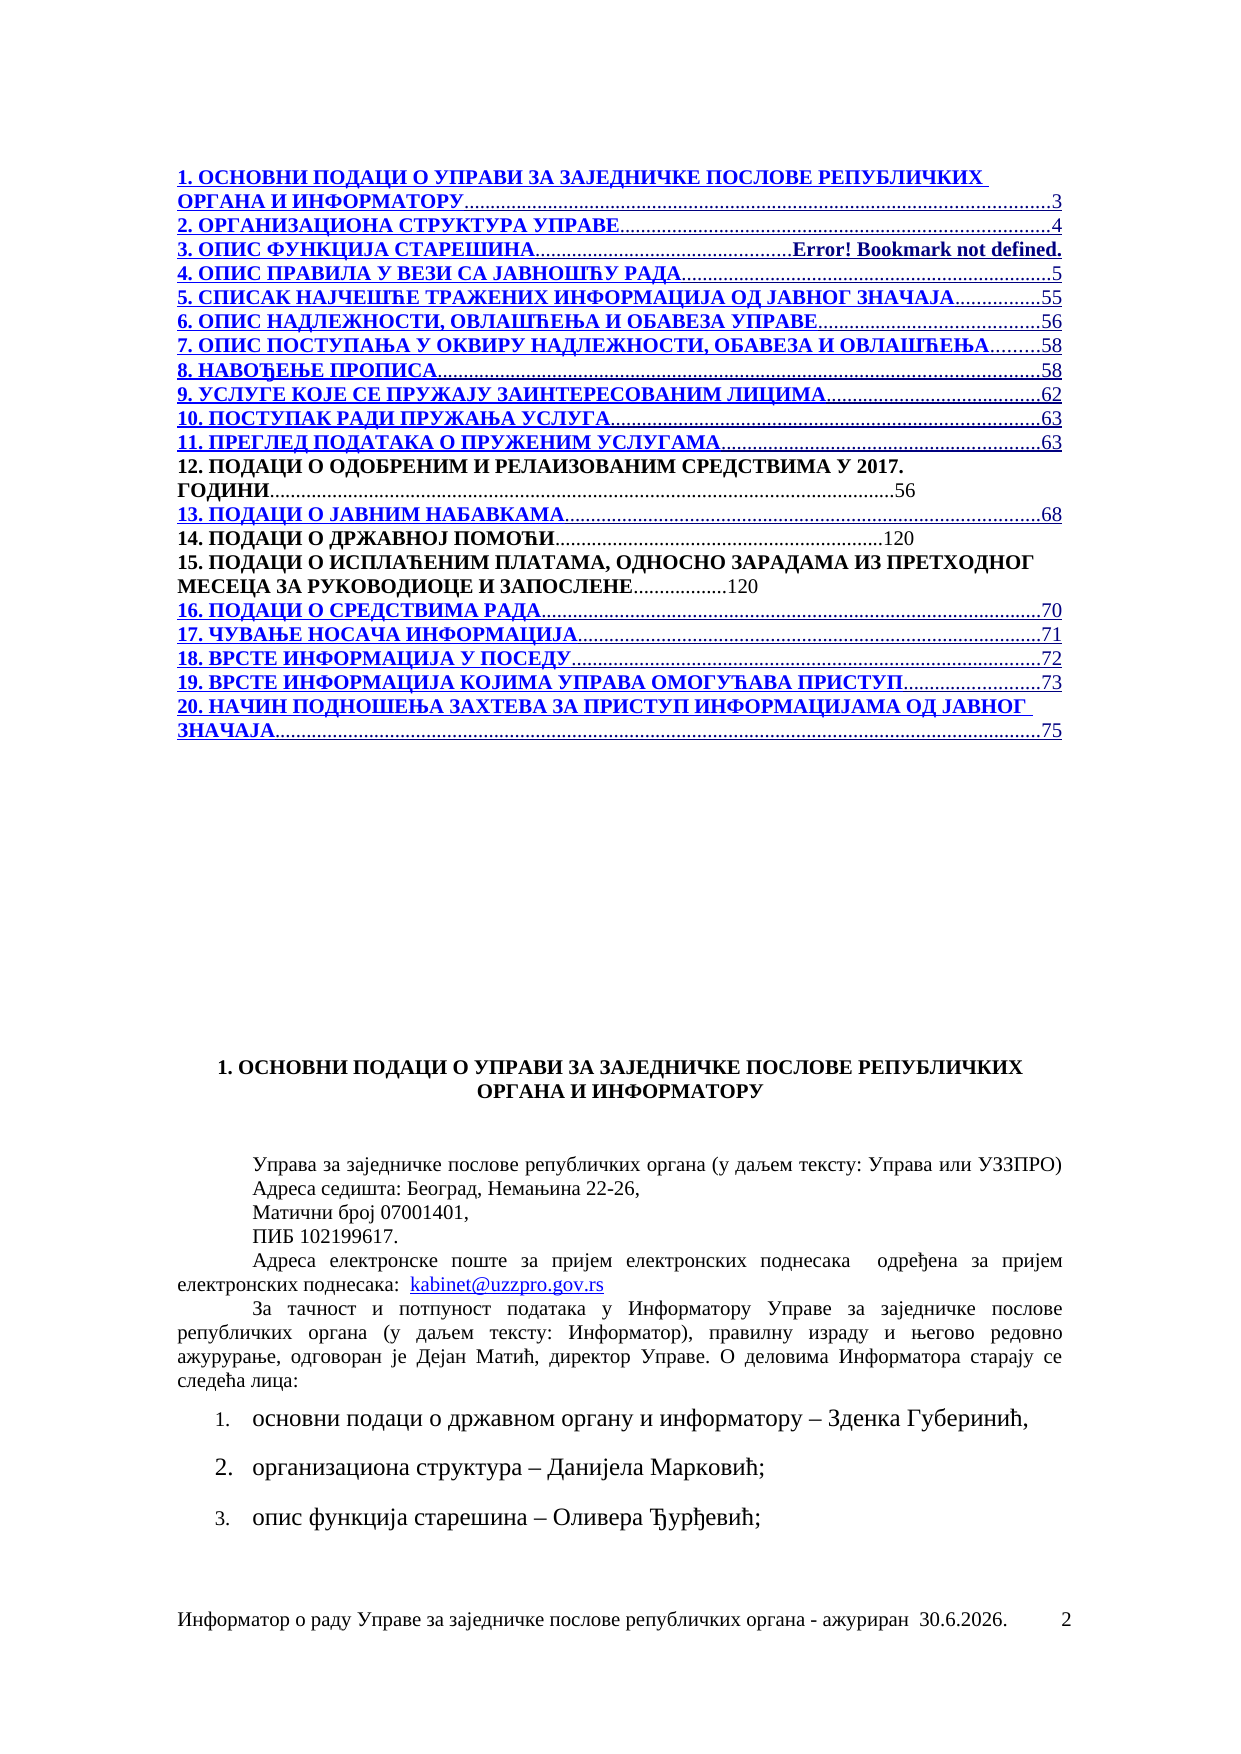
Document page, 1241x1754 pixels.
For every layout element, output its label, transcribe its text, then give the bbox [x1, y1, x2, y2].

text ПИБ 102199617. [252, 1224, 1063, 1248]
text 18. ВРСТЕ ИНФОРМАЦИЈА У ПОСЕДУ 72 [177, 646, 1063, 670]
text 3. ОПИС ФУНКЦИЈА СТАРЕШИНА Error! Bookmark not defined. [177, 237, 1063, 261]
text Управа за заједничке послове републичких органа (у даљем тексту: Управа или УЗЗПРО) Адреса седишта: Београд, Немањина 22-26, [252, 1152, 1063, 1200]
text 7. ОПИС ПОСТУПАЊА У ОКВИРУ НАДЛЕЖНОСТИ, ОБАВЕЗА И ОВЛАШЋЕЊА 58 [177, 333, 1063, 357]
text 9. УСЛУГЕ КОЈЕ СЕ ПРУЖАЈУ ЗАИНТЕРЕСОВАНИМ ЛИЦИМА 62 [177, 382, 1063, 406]
text За тачност и потпуност података у Информатору Управе за заједничке послове републичких органа (у даљем тексту: Информатор), правилну израду и његово редовно ажурурање, одговоран је Дејан Матић, директор Управе. О деловима Информатора старају се следећа лица: [177, 1296, 1063, 1392]
text 17. ЧУВАЊЕ НОСАЧА ИНФОРМАЦИЈА 71 [177, 622, 1063, 646]
text 12. ПОДАЦИ О ОДОБРЕНИМ И РЕЛАИЗОВАНИМ СРЕДСТВИМА У 2017. ГОДИНИ........................................................................................................................56 [177, 454, 1063, 502]
text 13. ПОДАЦИ О ЈАВНИМ НАБАВКАМА 68 [177, 502, 1063, 526]
text 8. НАВОЂЕЊЕ ПРОПИСА 58 [177, 357, 1063, 382]
list организациона структура – Данијела Марковић; [214, 1452, 1063, 1481]
text 2. ОРГАНИЗАЦИОНА СТРУКТУРА УПРАВЕ 4 [177, 213, 1063, 237]
list опис функција старешина – Оливера Ђурђевић; [214, 1502, 1063, 1531]
text Матични број 07001401, [252, 1200, 1063, 1224]
text 6. ОПИС НАДЛЕЖНОСТИ, ОВЛАШЋЕЊА И ОБАВЕЗА УПРАВЕ 56 [177, 309, 1063, 333]
text 16. ПОДАЦИ О СРЕДСТВИМА РАДА 70 [177, 598, 1063, 622]
text 10. ПОСТУПАК РАДИ ПРУЖАЊА УСЛУГА 63 [177, 406, 1063, 430]
text 5. СПИСАК НАЈЧЕШЋЕ ТРАЖЕНИХ ИНФОРМАЦИЈА ОД ЈАВНОГ ЗНАЧАЈА 55 [177, 285, 1063, 309]
text Адреса електронске поште за пријем електронских поднесака одређена за пријем електронских поднесака: kabinet@uzzpro.gov.rs [177, 1248, 1063, 1296]
text 4. ОПИС ПРАВИЛА У ВЕЗИ СА ЈАВНОШЋУ РАДА 5 [177, 261, 1063, 285]
text 1. ОСНОВНИ ПОДАЦИ О УПРАВИ ЗА ЗАЈЕДНИЧКЕ ПОСЛОВЕ РЕПУБЛИЧКИХ ОРГАНА И ИНФОРМАТОРУ [177, 1055, 1063, 1103]
text 15. ПОДАЦИ О ИСПЛАЋЕНИМ ПЛАТАМА, ОДНОСНО ЗАРАДАМА ИЗ ПРЕТХОДНОГ МЕСЕЦА ЗА РУКОВОДИОЦЕ И ЗАПОСЛЕНЕ..................120 [177, 550, 1063, 598]
text 20. НАЧИН ПОДНОШЕЊА ЗАХТЕВА ЗА ПРИСТУП ИНФОРМАЦИЈАМА ОД ЈАВНОГ ЗНАЧАЈА 75 [177, 694, 1063, 742]
list основни подаци о државном органу и информатору – Зденка Губеринић, [214, 1403, 1063, 1431]
text 11. ПРЕГЛЕД ПОДАТАКА О ПРУЖЕНИМ УСЛУГАМА 63 [177, 430, 1063, 454]
text 19. ВРСТЕ ИНФОРМАЦИЈА КОЈИМА УПРАВА ОМОГУЋАВА ПРИСТУП 73 [177, 670, 1063, 694]
text 1. ОСНОВНИ ПОДАЦИ О УПРАВИ ЗА ЗАЈЕДНИЧКЕ ПОСЛОВЕ РЕПУБЛИЧКИХ ОРГАНА И ИНФОРМАТОРУ 3 [177, 165, 1063, 213]
text 14. ПОДАЦИ О ДРЖАВНОЈ ПОМОЋИ...............................................................120 [177, 526, 1063, 550]
